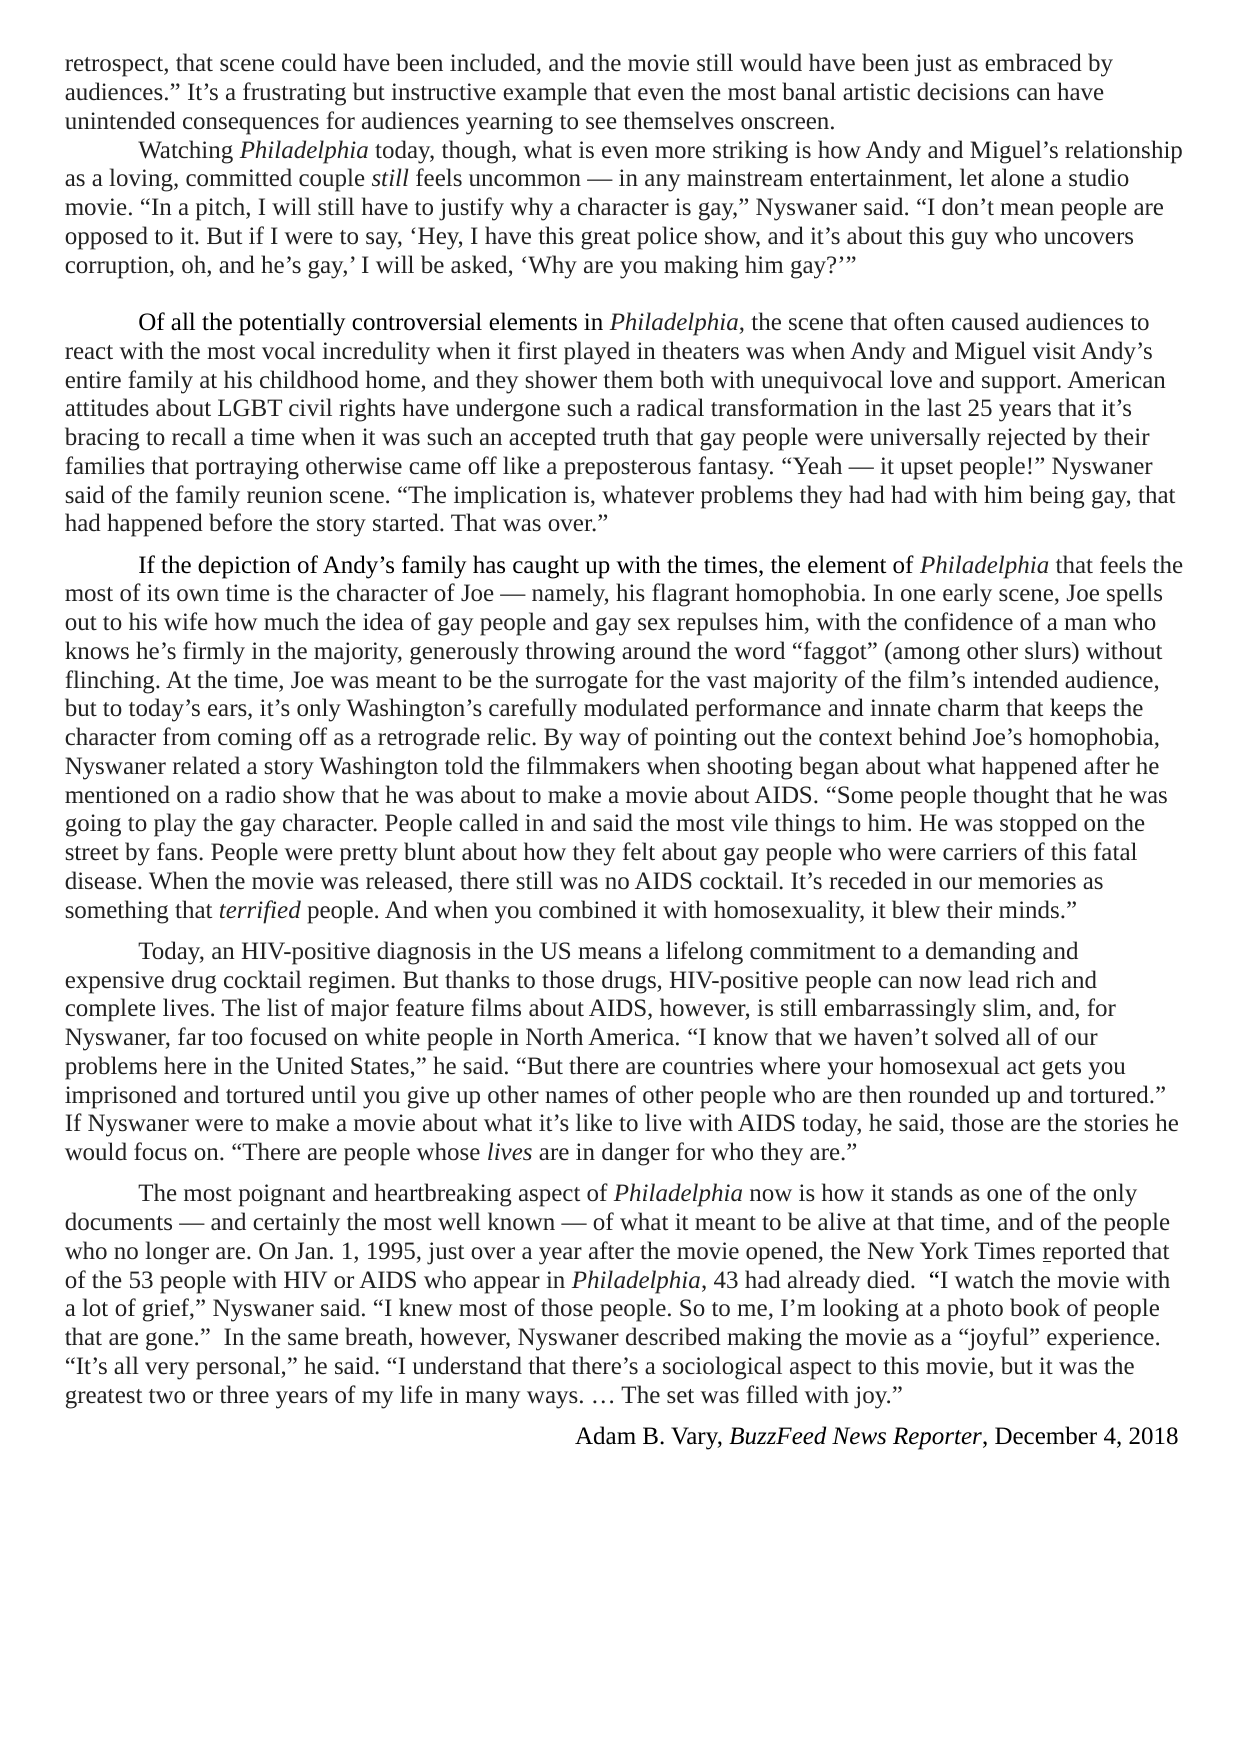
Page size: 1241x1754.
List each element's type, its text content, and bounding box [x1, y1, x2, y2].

text The most poignant and heartbreaking aspect of Philadelphia now is how it stands as one of the only documents — and certainly the most well known — of what it meant to be alive at that time, and of the people who no longer are. On Jan. 1, 1995, just over a year after the movie opened, the New York Times reported that of the 53 people with HIV or AIDS who appear in Philadelphia, 43 had already died. “I watch the movie with a lot of grief,” Nyswaner said. “I knew most of those people. So to me, I’m looking at a photo book of people that are gone.” In the same breath, however, Nyswaner described making the movie as a “joyful” experience. “It’s all very personal,” he said. “I understand that there’s a sociological aspect to this movie, but it was the greatest two or three years of my life in many ways. … The set was filled with joy.” [64, 1178, 1184, 1408]
text Adam B. Vary, BuzzFeed News Reporter, December 4, 2018 [64, 1421, 1184, 1450]
text Watching Philadelphia today, though, what is even more striking is how Andy and Miguel’s relationship as a loving, committed couple still feels uncommon — in any mainstream entertainment, let alone a studio movie. “In a pitch, I will still have to justify why a character is gay,” Nyswaner said. “I don’t mean people are opposed to it. But if I were to say, ‘Hey, I have this great police show, and it’s about this guy who uncovers corruption, oh, and he’s gay,’ I will be asked, ‘Why are you making him gay?’” [64, 135, 1184, 278]
text Today, an HIV-positive diagnosis in the US means a lifelong commitment to a demanding and expensive drug cocktail regimen. But thanks to those drugs, HIV-positive people can now lead rich and complete lives. The list of major feature films about AIDS, however, is still embarrassingly slim, and, for Nyswaner, far too focused on white people in North America. “I know that we haven’t solved all of our problems here in the United States,” he said. “But there are countries where your homosexual act gets you imprisoned and tortured until you give up other names of other people who are then rounded up and tortured.” If Nyswaner were to make a movie about what it’s like to live with AIDS today, he said, those are the stories he would focus on. “There are people whose lives are in danger for who they are.” [64, 936, 1184, 1166]
text Of all the potentially controversial elements in Philadelphia, the scene that often caused audiences to react with the most vocal incredulity when it first played in theaters was when Andy and Miguel visit Andy’s entire family at his childhood home, and they shower them both with unequivocal love and support. American attitudes about LGBT civil rights have undergone such a radical transformation in the last 25 years that it’s bracing to recall a time when it was such an accepted truth that gay people were universally rejected by their families that portraying otherwise came off like a preposterous fantasy. “Yeah — it upset people!” Nyswaner said of the family reunion scene. “The implication is, whatever problems they had had with him being gay, that had happened before the story started. That was over.” [64, 307, 1184, 537]
text retrospect, that scene could have been included, and the movie still would have been just as embraced by audiences.” It’s a frustrating but instructive example that even the most banal artistic decisions can have [64, 48, 1184, 106]
text unintended consequences for audiences yearning to see themselves onscreen. [64, 106, 1184, 135]
text If the depiction of Andy’s family has caught up with the times, the element of Philadelphia that feels the most of its own time is the character of Joe — namely, his flagrant homophobia. In one early scene, Joe spells out to his wife how much the idea of gay people and gay sex repulses him, with the confidence of a man who knows he’s firmly in the majority, generously throwing around the word “faggot” (among other slurs) without flinching. At the time, Joe was meant to be the surrogate for the vast majority of the film’s intended audience, but to today’s ears, it’s only Washington’s carefully modulated performance and innate charm that keeps the character from coming off as a retrograde relic. By way of pointing out the context behind Joe’s homophobia, Nyswaner related a story Washington told the filmmakers when shooting began about what happened after he mentioned on a radio show that he was about to make a movie about AIDS. “Some people thought that he was going to play the gay character. People called in and said the most vile things to him. He was stopped on the street by fans. People were pretty blunt about how they felt about gay people who were carriers of this fatal disease. When the movie was released, there still was no AIDS cocktail. It’s receded in our memories as something that terrified people. And when you combined it with homosexuality, it blew their minds.” [64, 550, 1184, 923]
